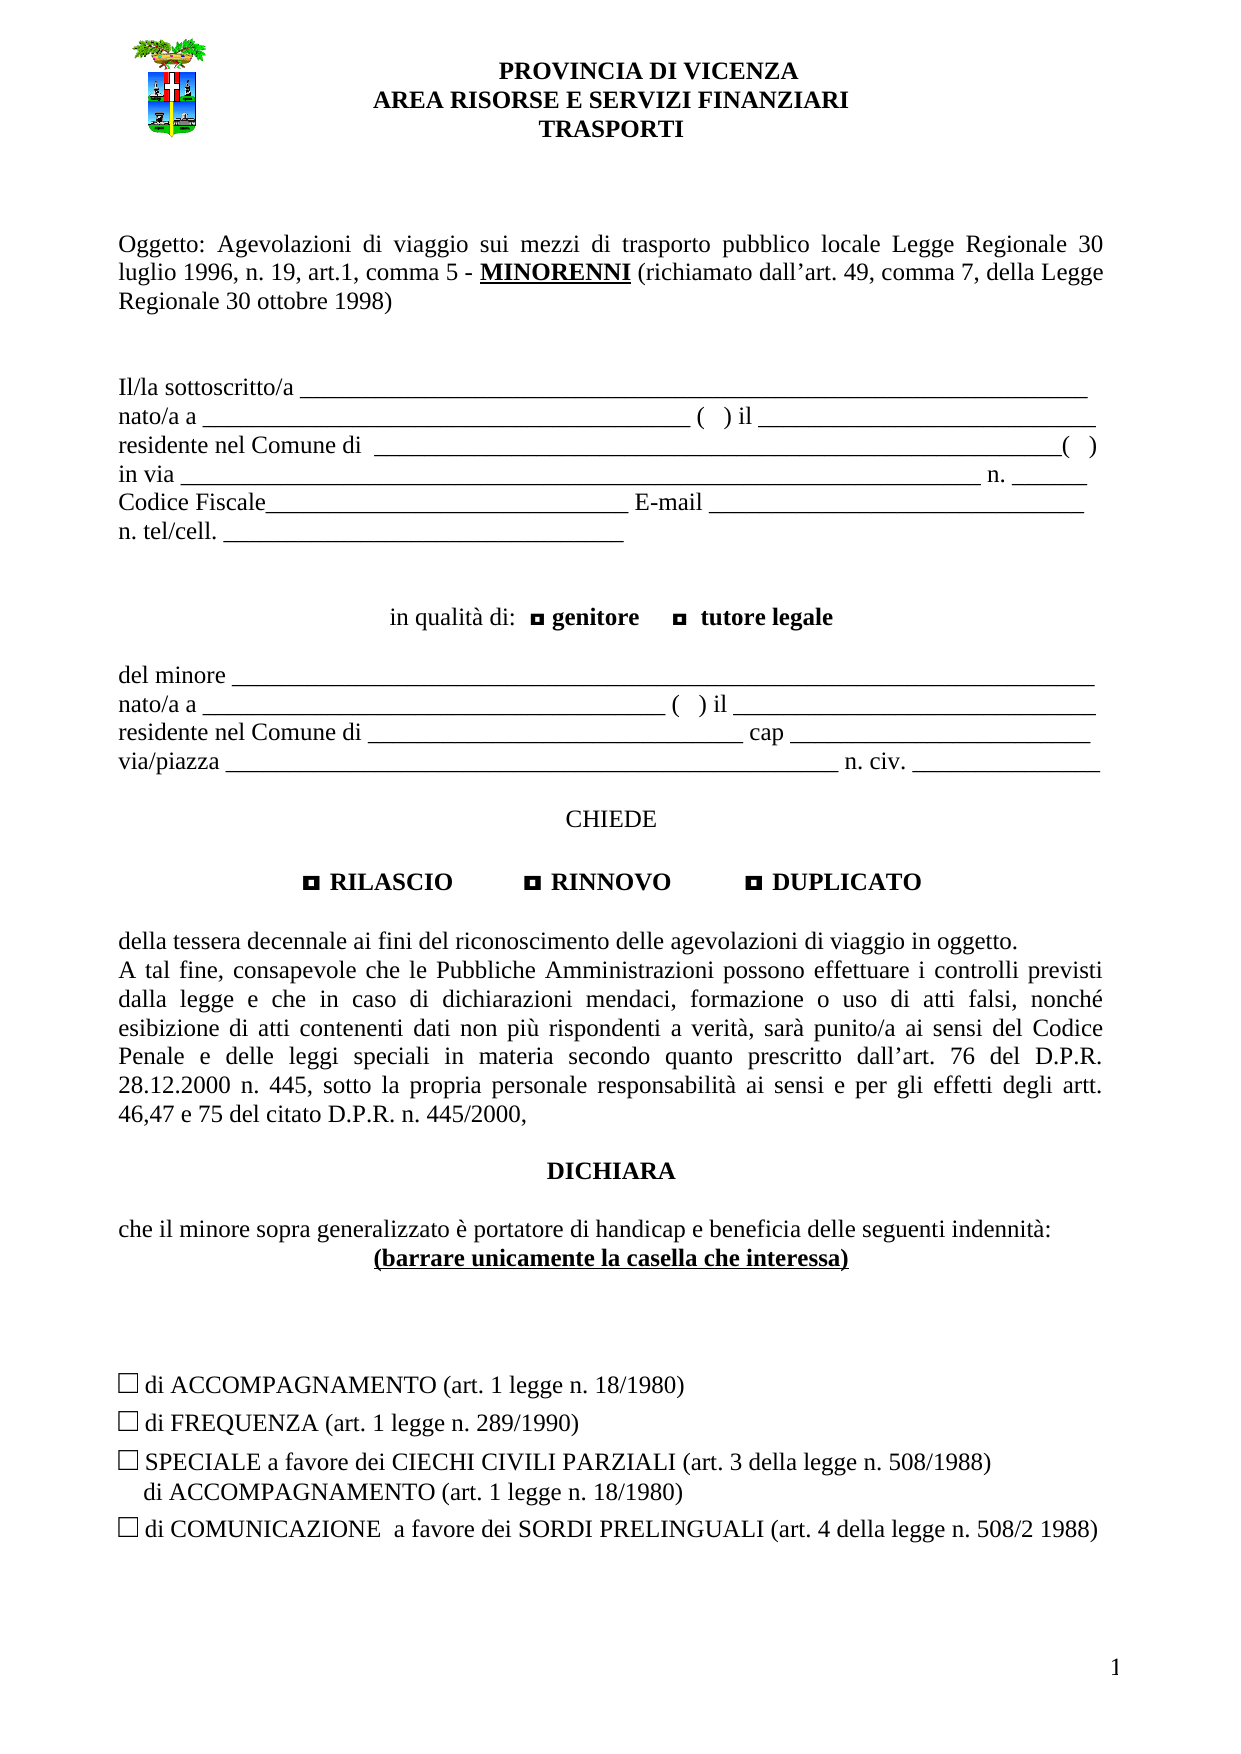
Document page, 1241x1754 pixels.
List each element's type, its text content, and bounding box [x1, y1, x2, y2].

text in qualità di: ߛ genitore ߛ tutore legale [118, 602, 1104, 631]
text del minore _____________________________________________________________________ [118, 660, 1104, 689]
text nato/a a _____________________________________ ( ) il _____________________________ [118, 689, 1104, 717]
text che il minore sopra generalizzato è portatore di handicap e beneficia delle seguenti indennità: [118, 1214, 1104, 1243]
text A tal fine, consapevole che le Pubbliche Amministrazioni possono effettuare i controlli previsti dalla legge e che in caso di dichiarazioni mendaci, formazione o uso di atti falsi, nonché esibizione di atti contenenti dati non più rispondenti a verità, sarà punito/a ai sensi del Codice Penale e delle leggi speciali in materia secondo quanto prescritto dall’art. 76 del D.P.R. 28.12.2000 n. 445, sotto la propria personale responsabilità ai sensi e per gli effetti degli artt. 46,47 e 75 del citato D.P.R. n. 445/2000, [118, 955, 1104, 1128]
text □ SPECIALE a favore dei CIECHI CIVILI PARZIALI (art. 3 della legge n. 508/1988) [118, 1439, 1151, 1477]
text CHIEDE [118, 804, 1104, 832]
text residente nel Comune di _______________________________________________________( ) [118, 430, 1151, 459]
text ߛ RILASCIO ߛ RINNOVO ߛ DUPLICATO [118, 861, 1104, 898]
text □ di COMUNICAZIONE a favore dei SORDI PRELINGUALI (art. 4 della legge n. 508/2 1988) [118, 1506, 1151, 1544]
text DICHIARA [118, 1156, 1104, 1185]
text Oggetto: Agevolazioni di viaggio sui mezzi di trasporto pubblico locale Legge Regionale 30 luglio 1996, n. 19, art.1, comma 5 - MINORENNI (richiamato dall’art. 49, comma 7, della Legge Regionale 30 ottobre 1998) [118, 229, 1104, 315]
text Il/la sottoscritto/a _______________________________________________________________ nato/a a _______________________________________ ( ) il ___________________________ [118, 372, 1104, 430]
text in via ________________________________________________________________ n. ______ [118, 459, 1151, 487]
text Codice Fiscale_____________________________ E-mail ______________________________ [118, 487, 1151, 516]
text TRASPORTI [118, 114, 1104, 171]
text di ACCOMPAGNAMENTO (art. 1 legge n. 18/1980) [118, 1477, 1151, 1506]
text della tessera decennale ai fini del riconoscimento delle agevolazioni di viaggio in oggetto. [118, 926, 1104, 955]
text residente nel Comune di ______________________________ cap ________________________ [118, 717, 1104, 746]
text □ di FREQUENZA (art. 1 legge n. 289/1990) [118, 1401, 1151, 1439]
text AREA RISORSE E SERVIZI FINANZIARI [207, 85, 1104, 114]
text [118, 56, 132, 85]
text (barrare unicamente la casella che interessa) [118, 1243, 1104, 1271]
text □ di ACCOMPAGNAMENTO (art. 1 legge n. 18/1980) [118, 1362, 1151, 1401]
text n. tel/cell. ________________________________ [118, 516, 1104, 545]
text via/piazza _________________________________________________ n. civ. _______________ [118, 746, 1104, 775]
text PROVINCIA DI VICENZA [207, 56, 1104, 85]
